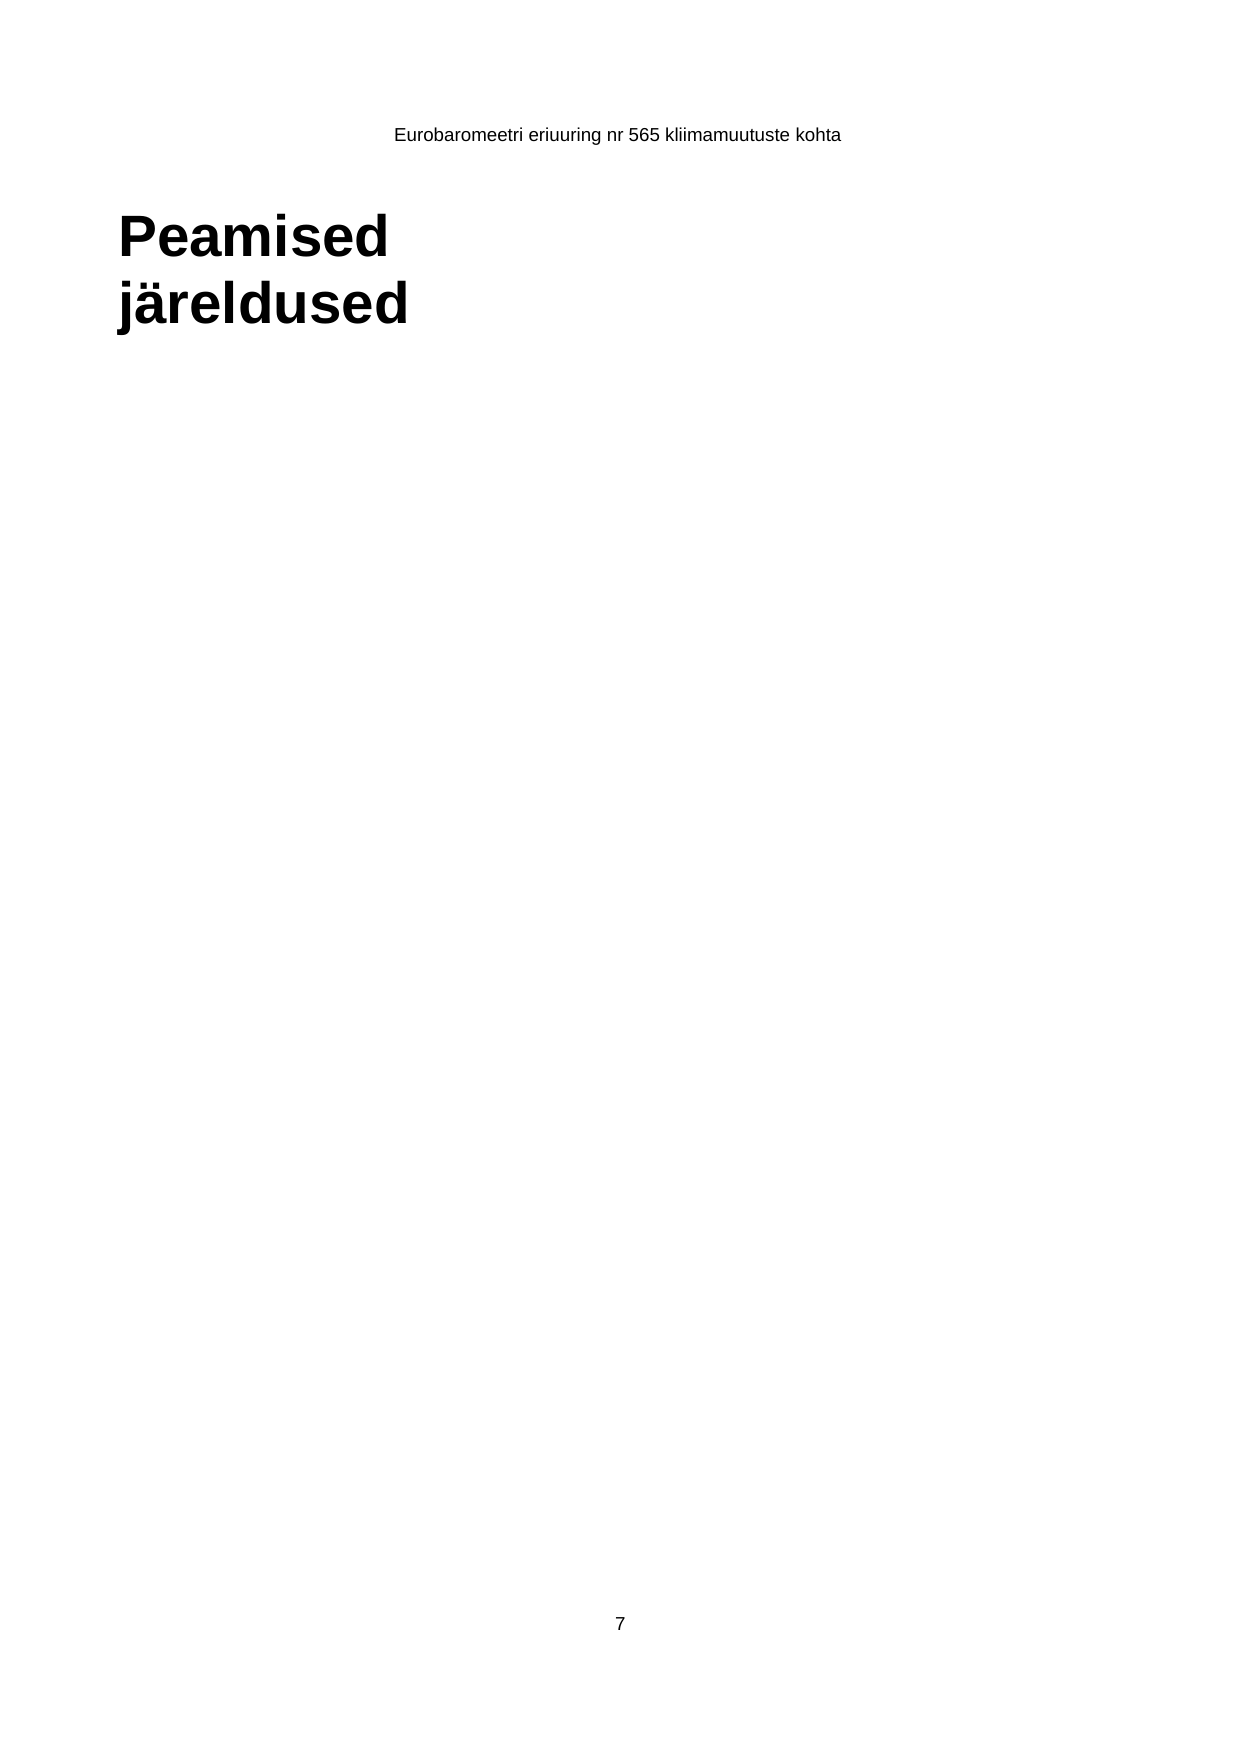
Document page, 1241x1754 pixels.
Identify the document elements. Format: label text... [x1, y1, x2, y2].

subtitle Peamised järeldused [118, 202, 605, 336]
